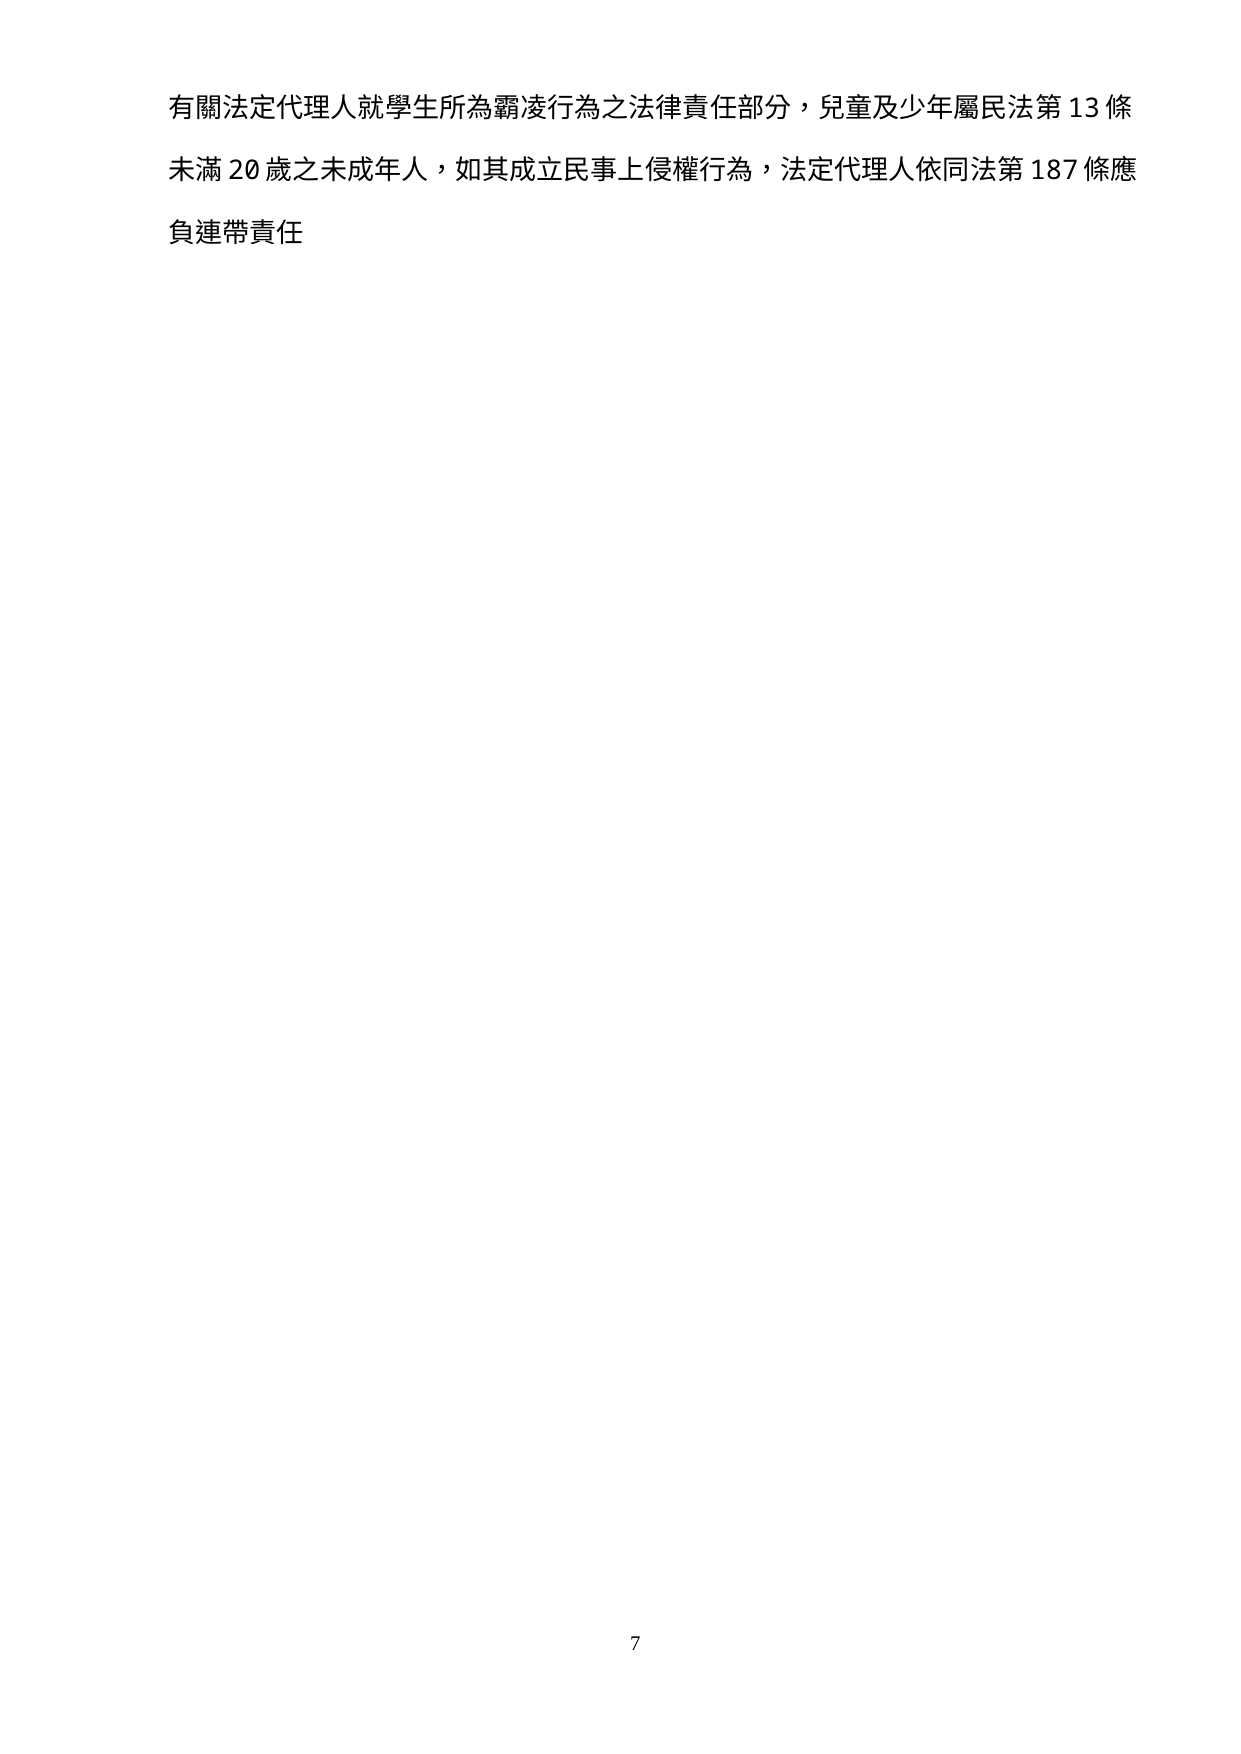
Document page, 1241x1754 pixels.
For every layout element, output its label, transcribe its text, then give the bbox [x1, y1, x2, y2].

text 有關法定代理人就學生所為霸凌行為之法律責任部分，兒童及少年屬民法第13條未滿20歲之未成年人，如其成立民事上侵權行為，法定代理人依同法第187條應負連帶責任 [168, 64, 1152, 251]
